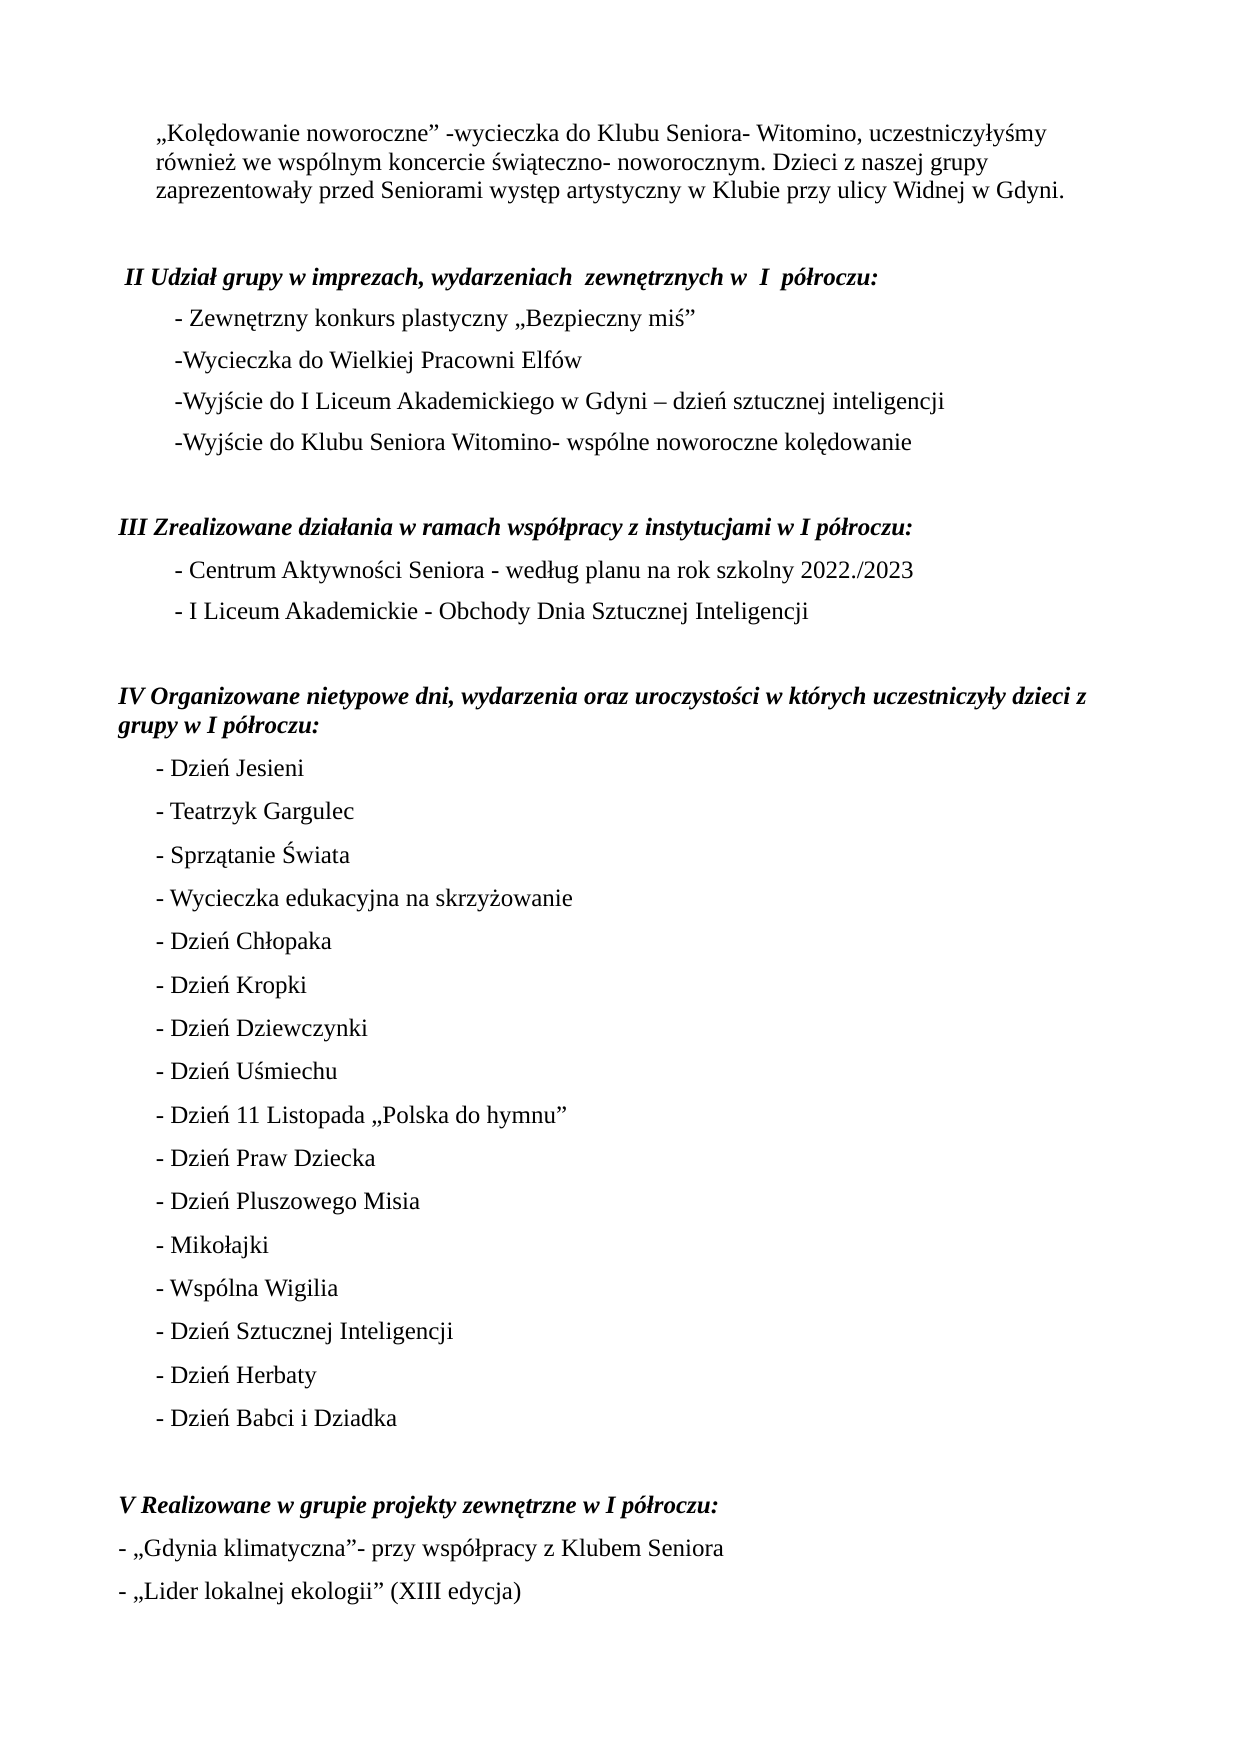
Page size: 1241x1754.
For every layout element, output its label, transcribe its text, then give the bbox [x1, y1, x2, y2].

text „Kolędowanie noworoczne” -wycieczka do Klubu Seniora- Witomino, uczestniczyłyśmy również we wspólnym koncercie świąteczno- noworocznym. Dzieci z naszej grupy zaprezentowały przed Seniorami występ artystyczny w Klubie przy ulicy Widnej w Gdyni. [156, 118, 1122, 204]
text - Dzień 11 Listopada „Polska do hymnu” [156, 1100, 1122, 1128]
text - Dzień Praw Dziecka [156, 1143, 1122, 1172]
text - Wycieczka edukacyjna na skrzyżowanie [156, 883, 1122, 912]
list II Udział grupy w imprezach, wydarzeniach zewnętrznych w I półroczu: [118, 262, 1122, 291]
text - Zewnętrzny konkurs plastyczny „Bezpieczny miś” [174, 303, 1122, 332]
text -Wyjście do Klubu Seniora Witomino- wspólne noworoczne kolędowanie [174, 427, 1122, 456]
text - Teatrzyk Gargulec [156, 796, 1122, 825]
text -Wycieczka do Wielkiej Pracowni Elfów [174, 345, 1122, 373]
text - Dzień Uśmiechu [156, 1056, 1122, 1085]
list - „Gdynia klimatyczna”- przy współpracy z Klubem Seniora [118, 1533, 1122, 1562]
text - Centrum Aktywności Seniora - według planu na rok szkolny 2022./2023 [174, 555, 1122, 584]
text - I Liceum Akademickie - Obchody Dnia Sztucznej Inteligencji [174, 596, 1122, 625]
text - Sprzątanie Świata [156, 840, 1122, 868]
text - Dzień Kropki [156, 970, 1122, 998]
text - Dzień Sztucznej Inteligencji [156, 1316, 1122, 1345]
list - „Lider lokalnej ekologii” (XIII edycja) [118, 1576, 1122, 1605]
list IV Organizowane nietypowe dni, wydarzenia oraz uroczystości w których uczestniczyły dzieci z grupy w I półroczu: [118, 681, 1122, 738]
list III Zrealizowane działania w ramach współpracy z instytucjami w I półroczu: [118, 512, 1122, 541]
text - Dzień Pluszowego Misia [156, 1186, 1122, 1215]
text - Dzień Babci i Dziadka [156, 1403, 1122, 1432]
text - Dzień Dziewczynki [156, 1013, 1122, 1042]
text - Dzień Chłopaka [156, 926, 1122, 955]
text - Wspólna Wigilia [156, 1273, 1122, 1302]
text - Mikołajki [156, 1230, 1122, 1258]
list V Realizowane w grupie projekty zewnętrzne w I półroczu: [118, 1490, 1122, 1518]
text -Wyjście do I Liceum Akademickiego w Gdyni – dzień sztucznej inteligencji [174, 386, 1122, 415]
text - Dzień Herbaty [156, 1360, 1122, 1388]
text - Dzień Jesieni [156, 753, 1122, 782]
